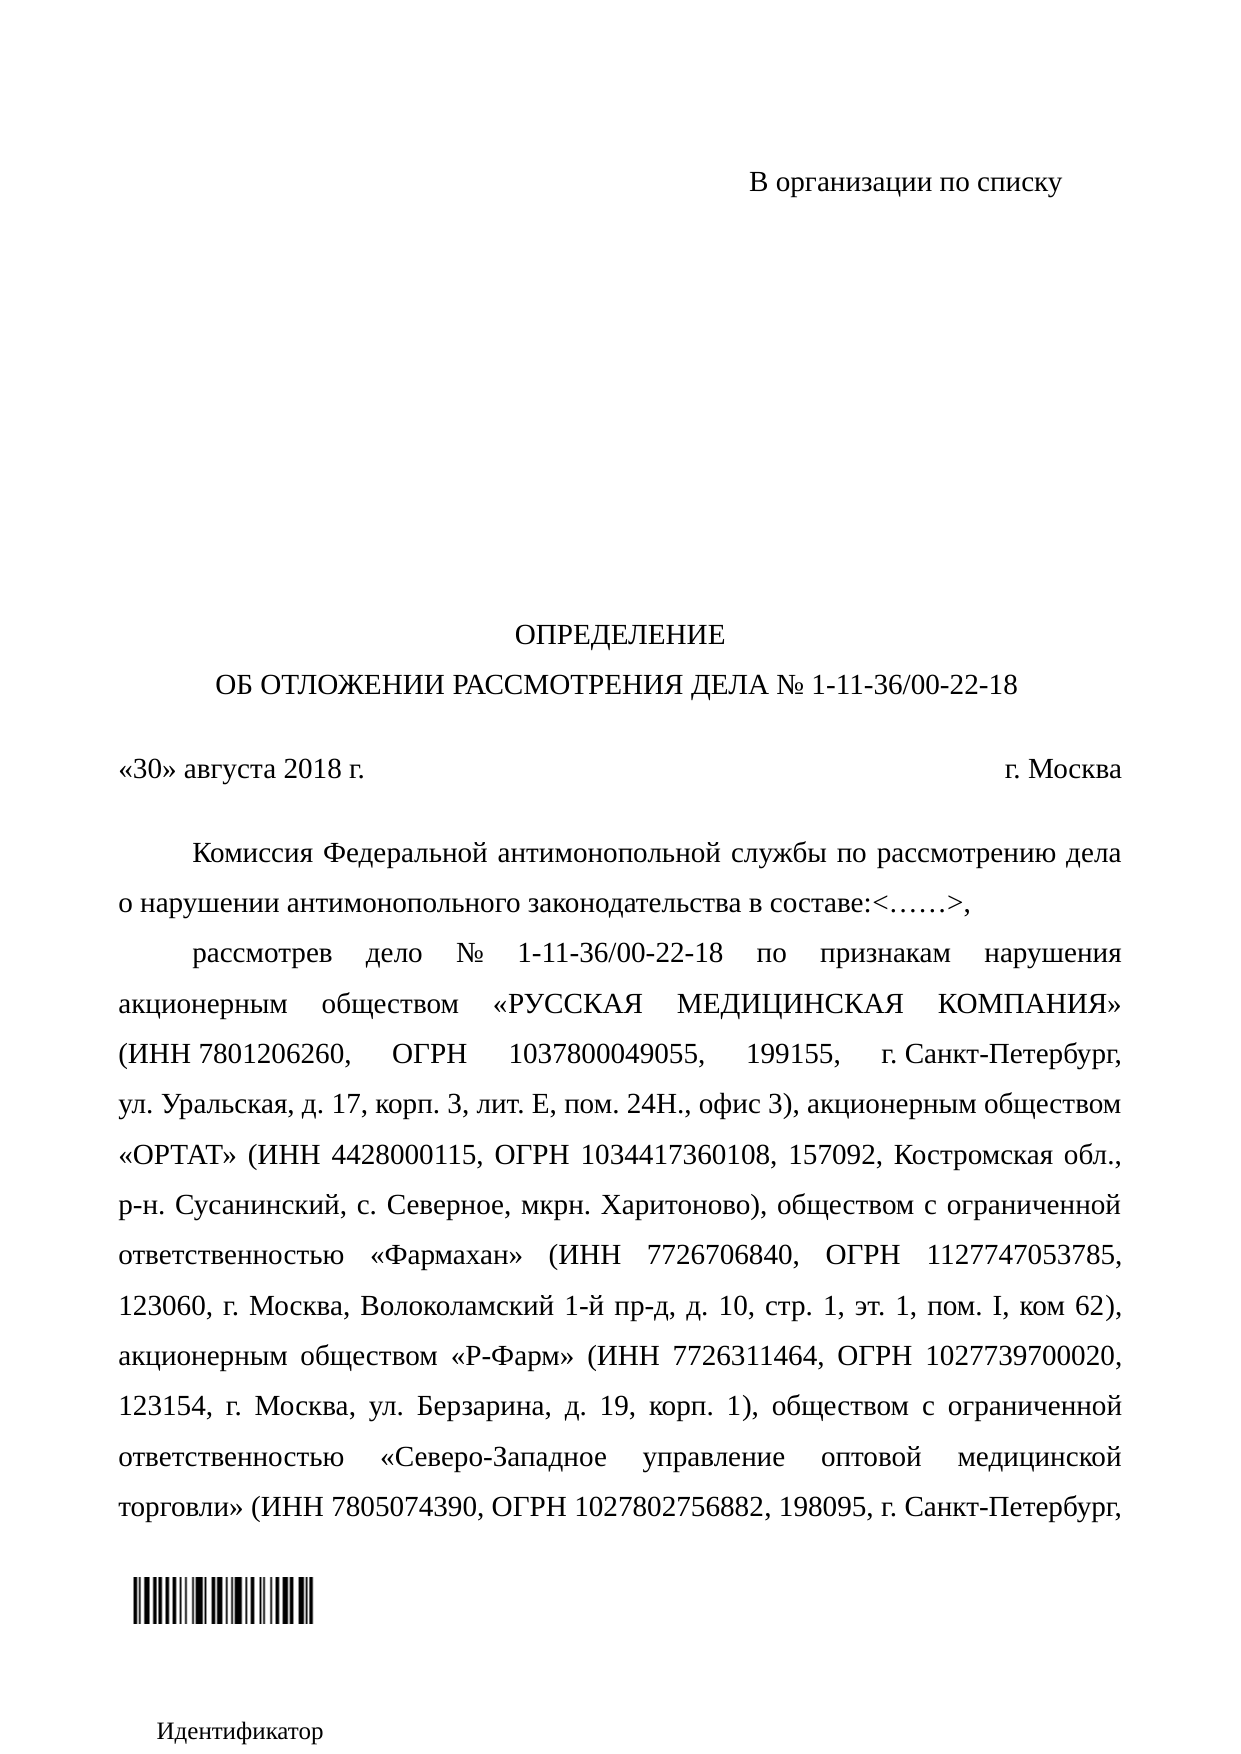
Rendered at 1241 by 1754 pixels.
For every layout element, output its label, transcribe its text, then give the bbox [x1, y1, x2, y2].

text Комиссия Федеральной антимонопольной службы по рассмотрению дела о нарушении антимонопольного законодательства в составе:<……>, [118, 835, 1122, 919]
text ОБ ОТЛОЖЕНИИ РАССМОТРЕНИЯ ДЕЛА № 1-11-36/00-22-18 [118, 667, 1122, 701]
text В организации по списку [657, 164, 1122, 198]
picture [118, 1577, 331, 1624]
text рассмотрев дело № 1-11-36/00-22-18 по признакам нарушения акционерным обществом «РУССКАЯ МЕДИЦИНСКАЯ КОМПАНИЯ» (ИНН 7801206260, ОГРН 1037800049055, 199155, г. Санкт-Петербург, ул. Уральская, д. 17, корп. 3, лит. Е, пом. 24Н., офис 3), акционерным обществом «ОРТАТ» (ИНН 4428000115, ОГРН 1034417360108, 157092, Костромская обл., р-н. Сусанинский, с. Северное, мкрн. Харитоново), обществом с ограниченной ответственностью «Фармахан» (ИНН 7726706840, ОГРН 1127747053785, 123060, г. Москва, Волоколамский 1-й пр-д, д. 10, стр. 1, эт. 1, пом. I, ком 62), акционерным обществом «Р-Фарм» (ИНН 7726311464, ОГРН 1027739700020, 123154, г. Москва, ул. Берзарина, д. 19, корп. 1), обществом с ограниченной ответственностью «Северо-Западное управление оптовой медицинской торговли» (ИНН 7805074390, ОГРН 1027802756882, 198095, г. Санкт-Петербург, [118, 936, 1122, 1523]
text «30» августа 2018 г. г. Москва [118, 751, 1122, 785]
text ОПРЕДЕЛЕНИЕ [118, 617, 1122, 651]
